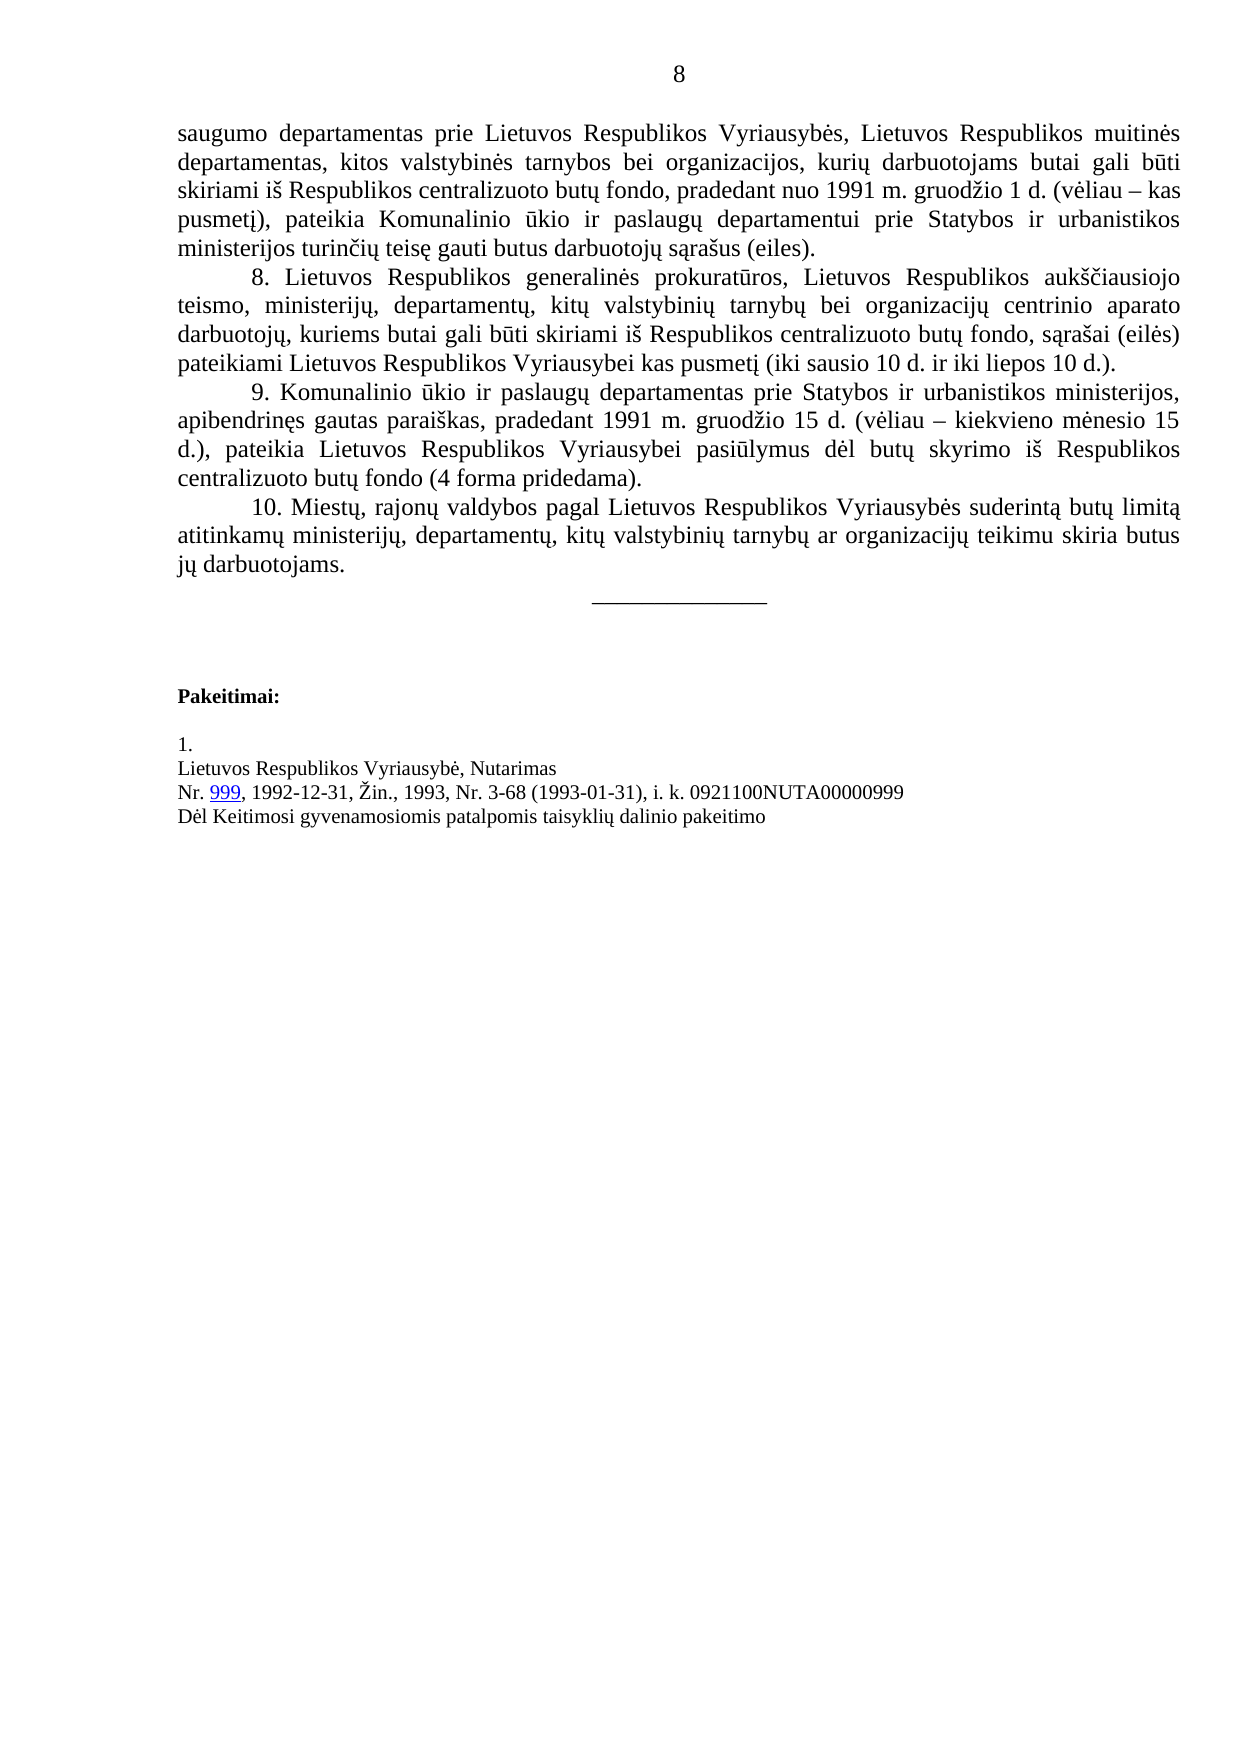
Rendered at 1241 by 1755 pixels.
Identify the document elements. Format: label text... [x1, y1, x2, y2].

text ______________ [177, 578, 1181, 607]
text Lietuvos Respublikos Vyriausybė, Nutarimas [177, 756, 1181, 780]
text 9. Komunalinio ūkio ir paslaugų departamentas prie Statybos ir urbanistikos ministerijos, apibendrinęs gautas paraiškas, pradedant 1991 m. gruodžio 15 d. (vėliau – kiekvieno mėnesio 15 d.), pateikia Lietuvos Respublikos Vyriausybei pasiūlymus dėl butų skyrimo iš Respublikos centralizuoto butų fondo (4 forma pridedama). [177, 377, 1181, 492]
text Dėl Keitimosi gyvenamosiomis patalpomis taisyklių dalinio pakeitimo [177, 804, 1181, 828]
text Nr. 999, 1992-12-31, Žin., 1993, Nr. 3-68 (1993-01-31), i. k. 0921100NUTA00000999 [177, 780, 1181, 804]
text 8. Lietuvos Respublikos generalinės prokuratūros, Lietuvos Respublikos aukščiausiojo teismo, ministerijų, departamentų, kitų valstybinių tarnybų bei organizacijų centrinio aparato darbuotojų, kuriems butai gali būti skiriami iš Respublikos centralizuoto butų fondo, sąrašai (eilės) pateikiami Lietuvos Respublikos Vyriausybei kas pusmetį (iki sausio 10 d. ir iki liepos 10 d.). [177, 262, 1181, 377]
text saugumo departamentas prie Lietuvos Respublikos Vyriausybės, Lietuvos Respublikos muitinės departamentas, kitos valstybinės tarnybos bei organizacijos, kurių darbuotojams butai gali būti skiriami iš Respublikos centralizuoto butų fondo, pradedant nuo 1991 m. gruodžio 1 d. (vėliau – kas pusmetį), pateikia Komunalinio ūkio ir paslaugų departamentui prie Statybos ir urbanistikos ministerijos turinčių teisę gauti butus darbuotojų sąrašus (eiles). [177, 118, 1181, 262]
text 1. [177, 732, 1181, 756]
text 10. Miestų, rajonų valdybos pagal Lietuvos Respublikos Vyriausybės suderintą butų limitą atitinkamų ministerijų, departamentų, kitų valstybinių tarnybų ar organizacijų teikimu skiria butus jų darbuotojams. [177, 492, 1181, 578]
text Pakeitimai: [177, 684, 1181, 708]
